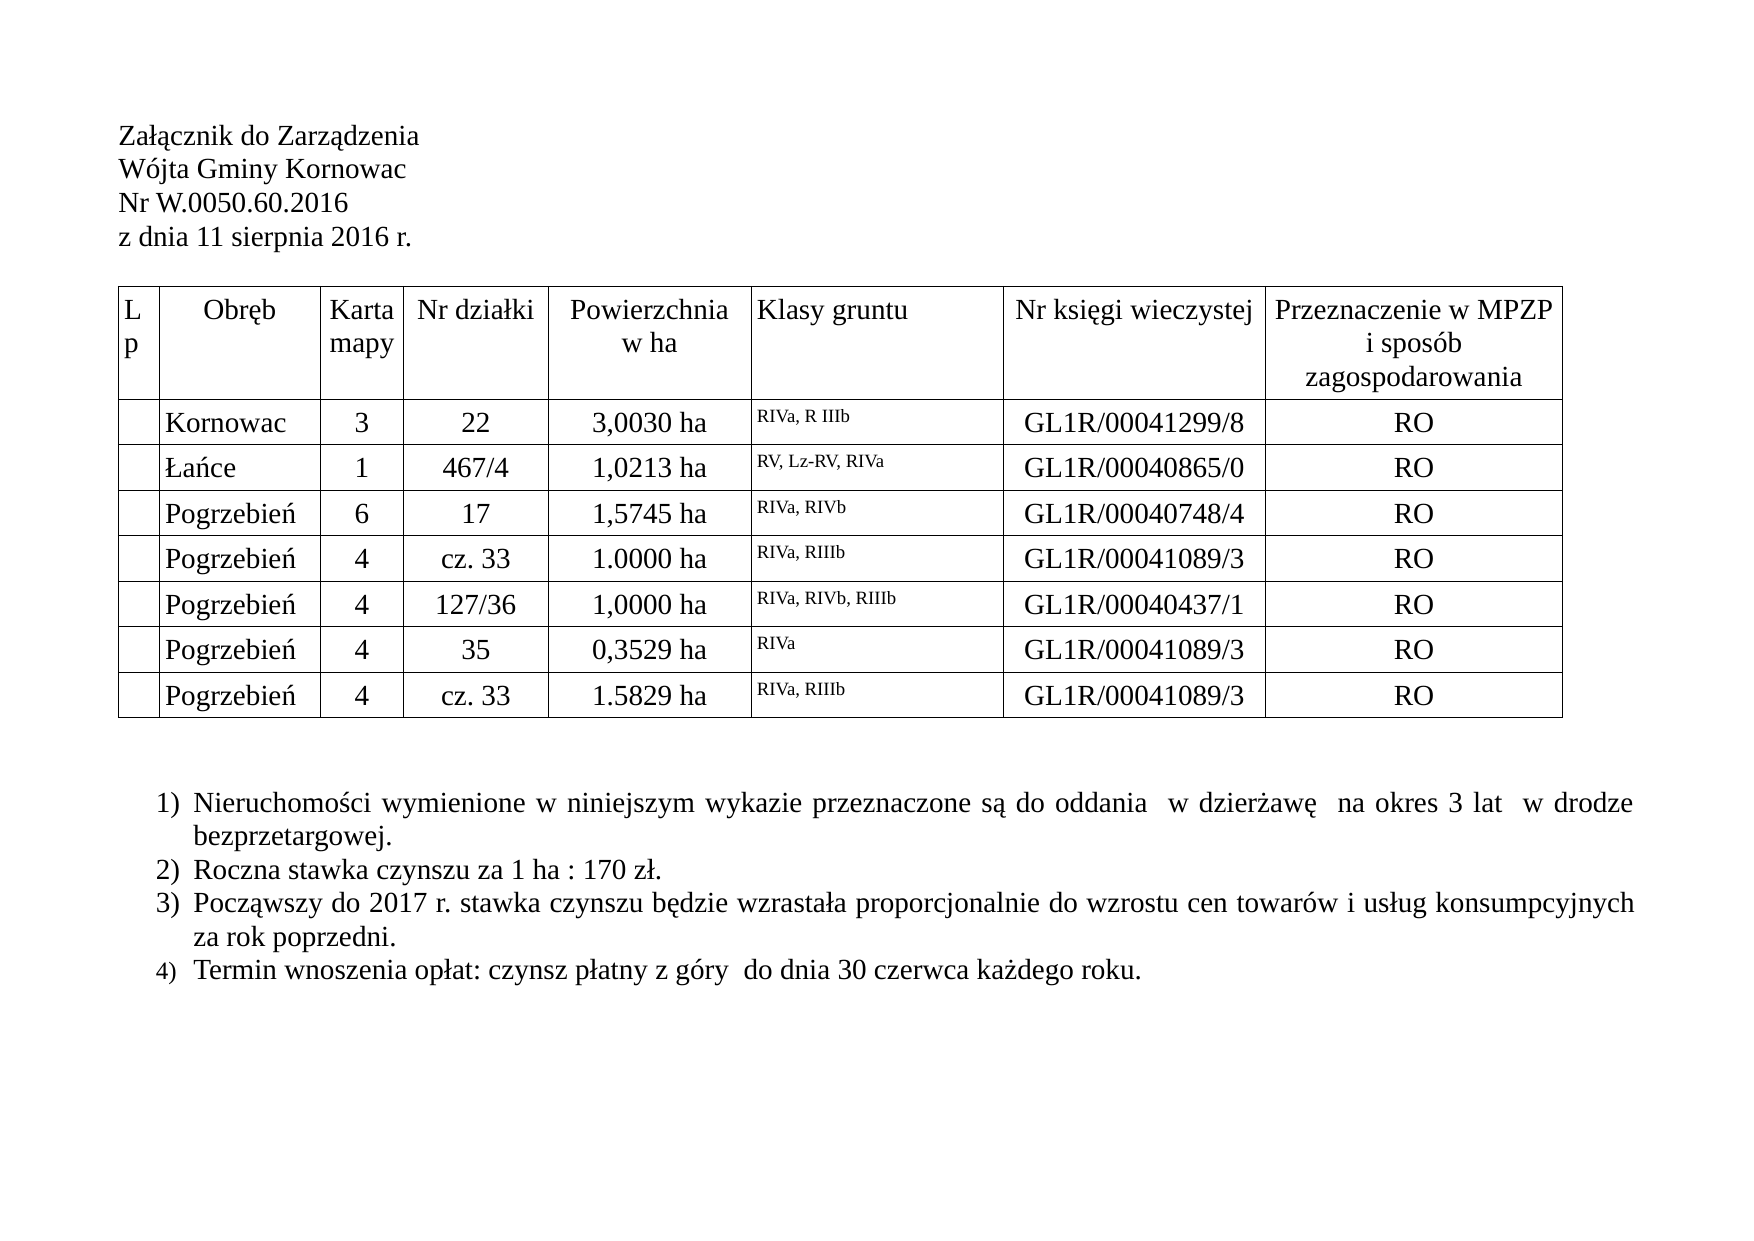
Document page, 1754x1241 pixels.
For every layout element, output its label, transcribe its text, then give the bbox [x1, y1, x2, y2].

table_cell 17 [404, 491, 548, 535]
table_header Nr działki [404, 287, 548, 398]
table_cell [119, 491, 159, 535]
table_cell 1.5829 ha [549, 673, 751, 717]
table_cell GL1R/00040865/0 [1004, 445, 1265, 489]
table_cell RIVa, RIVb, RIIIb [752, 582, 1003, 626]
table_cell [119, 627, 159, 672]
table_cell RO [1266, 491, 1562, 535]
table_cell RIVa, RIVb [752, 491, 1003, 535]
table_header Karta mapy [321, 287, 403, 398]
table_cell cz. 33 [404, 673, 548, 717]
table_cell GL1R/00041089/3 [1004, 673, 1265, 717]
table_cell 1 [321, 445, 403, 489]
text z dnia 11 sierpnia 2016 r. [118, 219, 1636, 252]
table_header Powierzchnia w ha [549, 287, 751, 398]
table_cell RV, Lz-RV, RIVa [752, 445, 1003, 489]
table_cell RO [1266, 673, 1562, 717]
table_header Nr księgi wieczystej [1004, 287, 1265, 398]
table_cell RO [1266, 627, 1562, 672]
table_cell GL1R/00041089/3 [1004, 536, 1265, 581]
table_cell Pogrzebień [160, 536, 320, 581]
table_cell Pogrzebień [160, 673, 320, 717]
list Począwszy do 2017 r. stawka czynszu będzie wzrastała proporcjonalnie do wzrostu cen towarów i usług konsumpcyjnych za rok poprzedni. [156, 885, 1636, 952]
table_cell [119, 673, 159, 717]
table_cell 22 [404, 400, 548, 444]
table_cell Kornowac [160, 400, 320, 444]
table_header Obręb [160, 287, 320, 398]
table_cell 127/36 [404, 582, 548, 626]
table_cell GL1R/00041089/3 [1004, 627, 1265, 672]
table_cell [119, 400, 159, 444]
table_cell RO [1266, 445, 1562, 489]
table_cell RIVa, RIIIb [752, 673, 1003, 717]
table_cell [119, 536, 159, 581]
table_header Klasy gruntu [752, 287, 1003, 398]
table_cell [119, 445, 159, 489]
table_cell GL1R/00041299/8 [1004, 400, 1265, 444]
text Wójta Gminy Kornowac [118, 152, 1636, 185]
text Załącznik do Zarządzenia [118, 118, 1636, 152]
table_cell GL1R/00040437/1 [1004, 582, 1265, 626]
table_cell GL1R/00040748/4 [1004, 491, 1265, 535]
table_cell Łańce [160, 445, 320, 489]
table_cell 1,0000 ha [549, 582, 751, 626]
table_cell Pogrzebień [160, 582, 320, 626]
table_cell 3,0030 ha [549, 400, 751, 444]
table_cell 1,5745 ha [549, 491, 751, 535]
text Nr W.0050.60.2016 [118, 185, 1636, 219]
table_header Lp [119, 287, 159, 398]
table_cell RIVa, RIIIb [752, 536, 1003, 581]
list Termin wnoszenia opłat: czynsz płatny z góry do dnia 30 czerwca każdego roku. [156, 952, 1636, 986]
table_cell 3 [321, 400, 403, 444]
table_cell 1.0000 ha [549, 536, 751, 581]
table_cell 35 [404, 627, 548, 672]
list Nieruchomości wymienione w niniejszym wykazie przeznaczone są do oddania w dzierżawę na okres 3 lat w drodze bezprzetargowej. [156, 785, 1636, 852]
table_cell RO [1266, 582, 1562, 626]
table_cell cz. 33 [404, 536, 548, 581]
table_cell 0,3529 ha [549, 627, 751, 672]
table_cell 4 [321, 627, 403, 672]
table_header Przeznaczenie w MPZP i sposób zagospodarowania [1266, 287, 1562, 398]
table_cell RO [1266, 400, 1562, 444]
table_cell 6 [321, 491, 403, 535]
table_cell RIVa, R IIIb [752, 400, 1003, 444]
table_cell [119, 582, 159, 626]
table_cell Pogrzebień [160, 627, 320, 672]
list Roczna stawka czynszu za 1 ha : 170 zł. [156, 852, 1636, 885]
table_cell 467/4 [404, 445, 548, 489]
table_cell RO [1266, 536, 1562, 581]
table_cell Pogrzebień [160, 491, 320, 535]
table_cell RIVa [752, 627, 1003, 672]
table_cell 4 [321, 536, 403, 581]
table_cell 4 [321, 582, 403, 626]
table_cell 1,0213 ha [549, 445, 751, 489]
table_cell 4 [321, 673, 403, 717]
